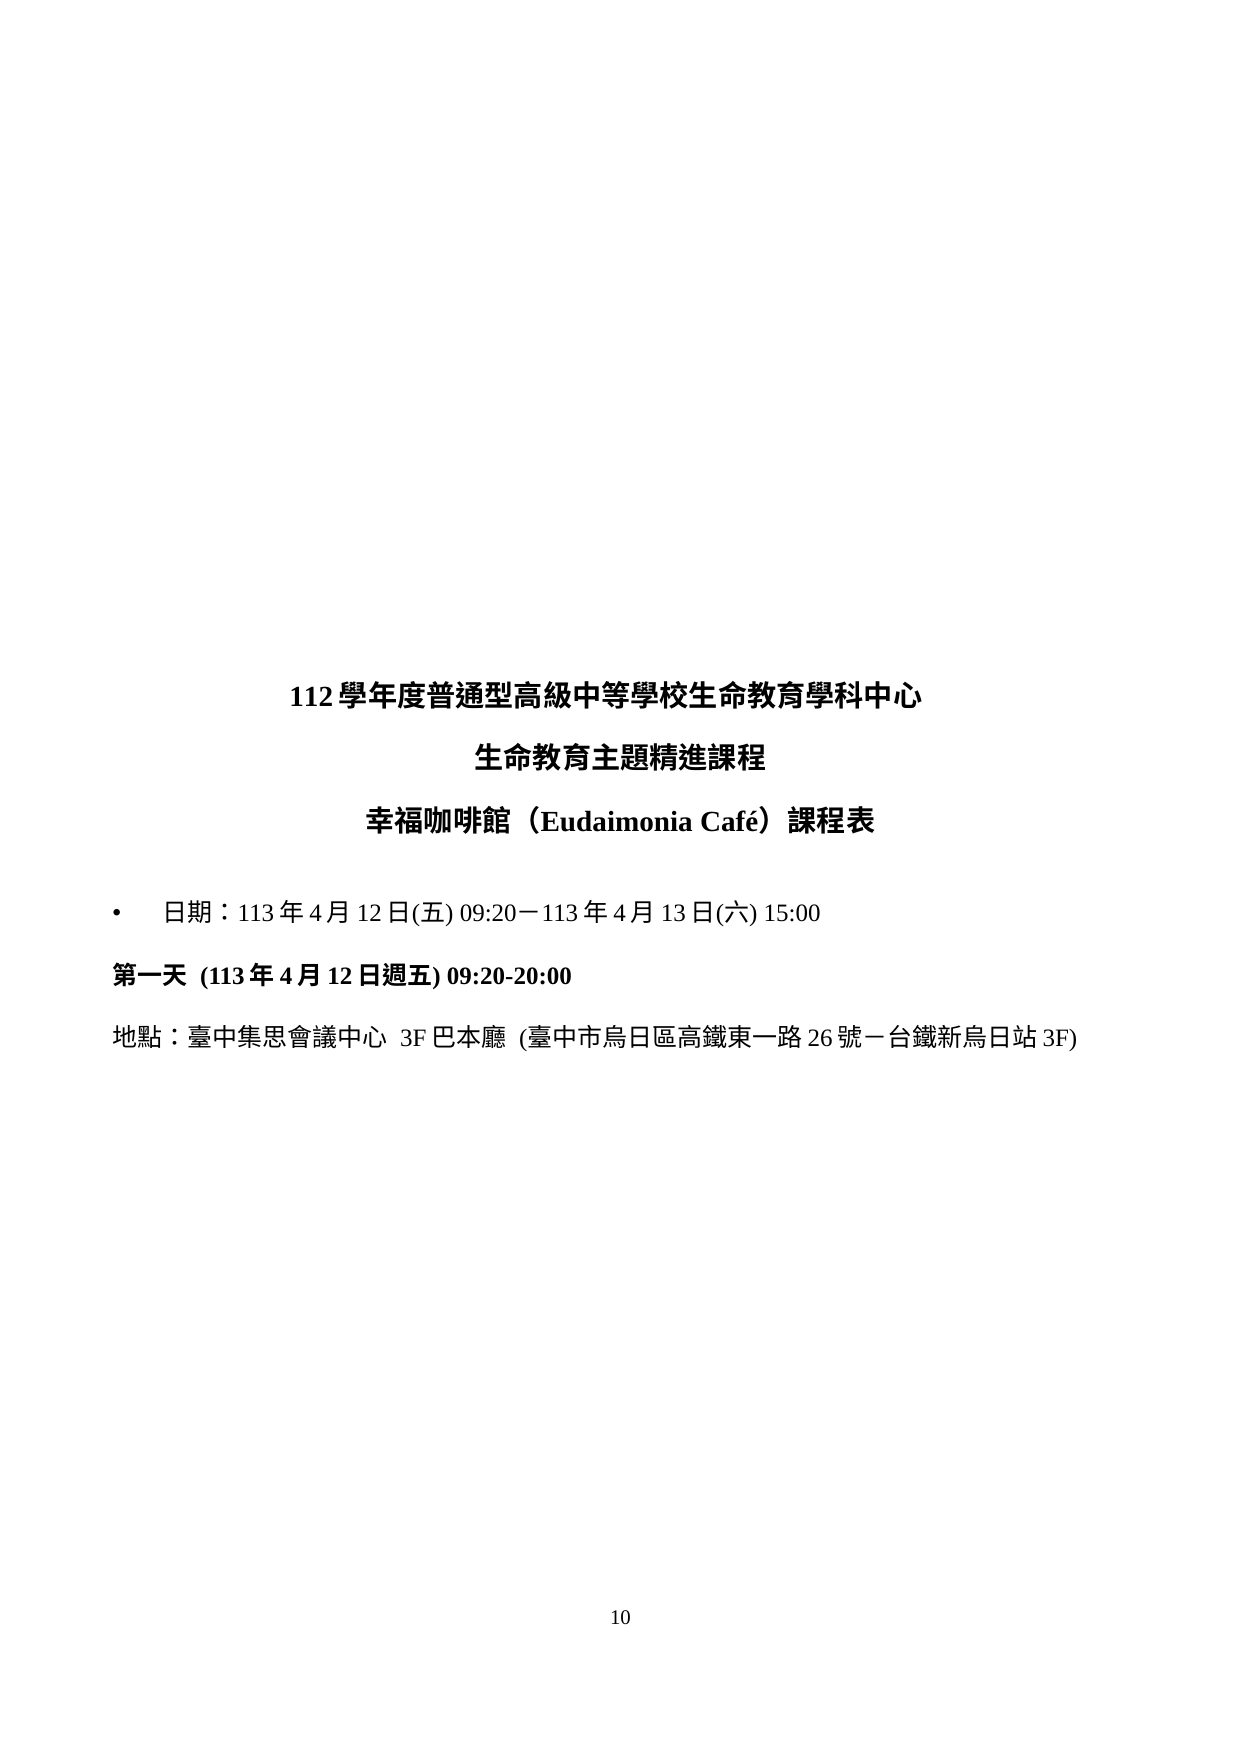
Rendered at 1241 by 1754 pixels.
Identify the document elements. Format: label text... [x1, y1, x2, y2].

text 地點：臺中集思會議中心 3F巴本廳 (臺中市烏日區高鐵東一路26號－台鐵新烏日站3F) [112, 994, 1128, 1057]
list 日期：113年4月12日(五) 09:20－113年4月13日(六) 15:00 [112, 869, 1128, 932]
text 第一天 (113年4月12日週五) 09:20-20:00 [112, 932, 1128, 994]
text 幸福咖啡館（Eudaimonia Café）課程表 [112, 777, 1128, 839]
text 112學年度普通型高級中等學校生命教育學科中心 [112, 652, 1128, 714]
text 生命教育主題精進課程 [112, 714, 1128, 777]
